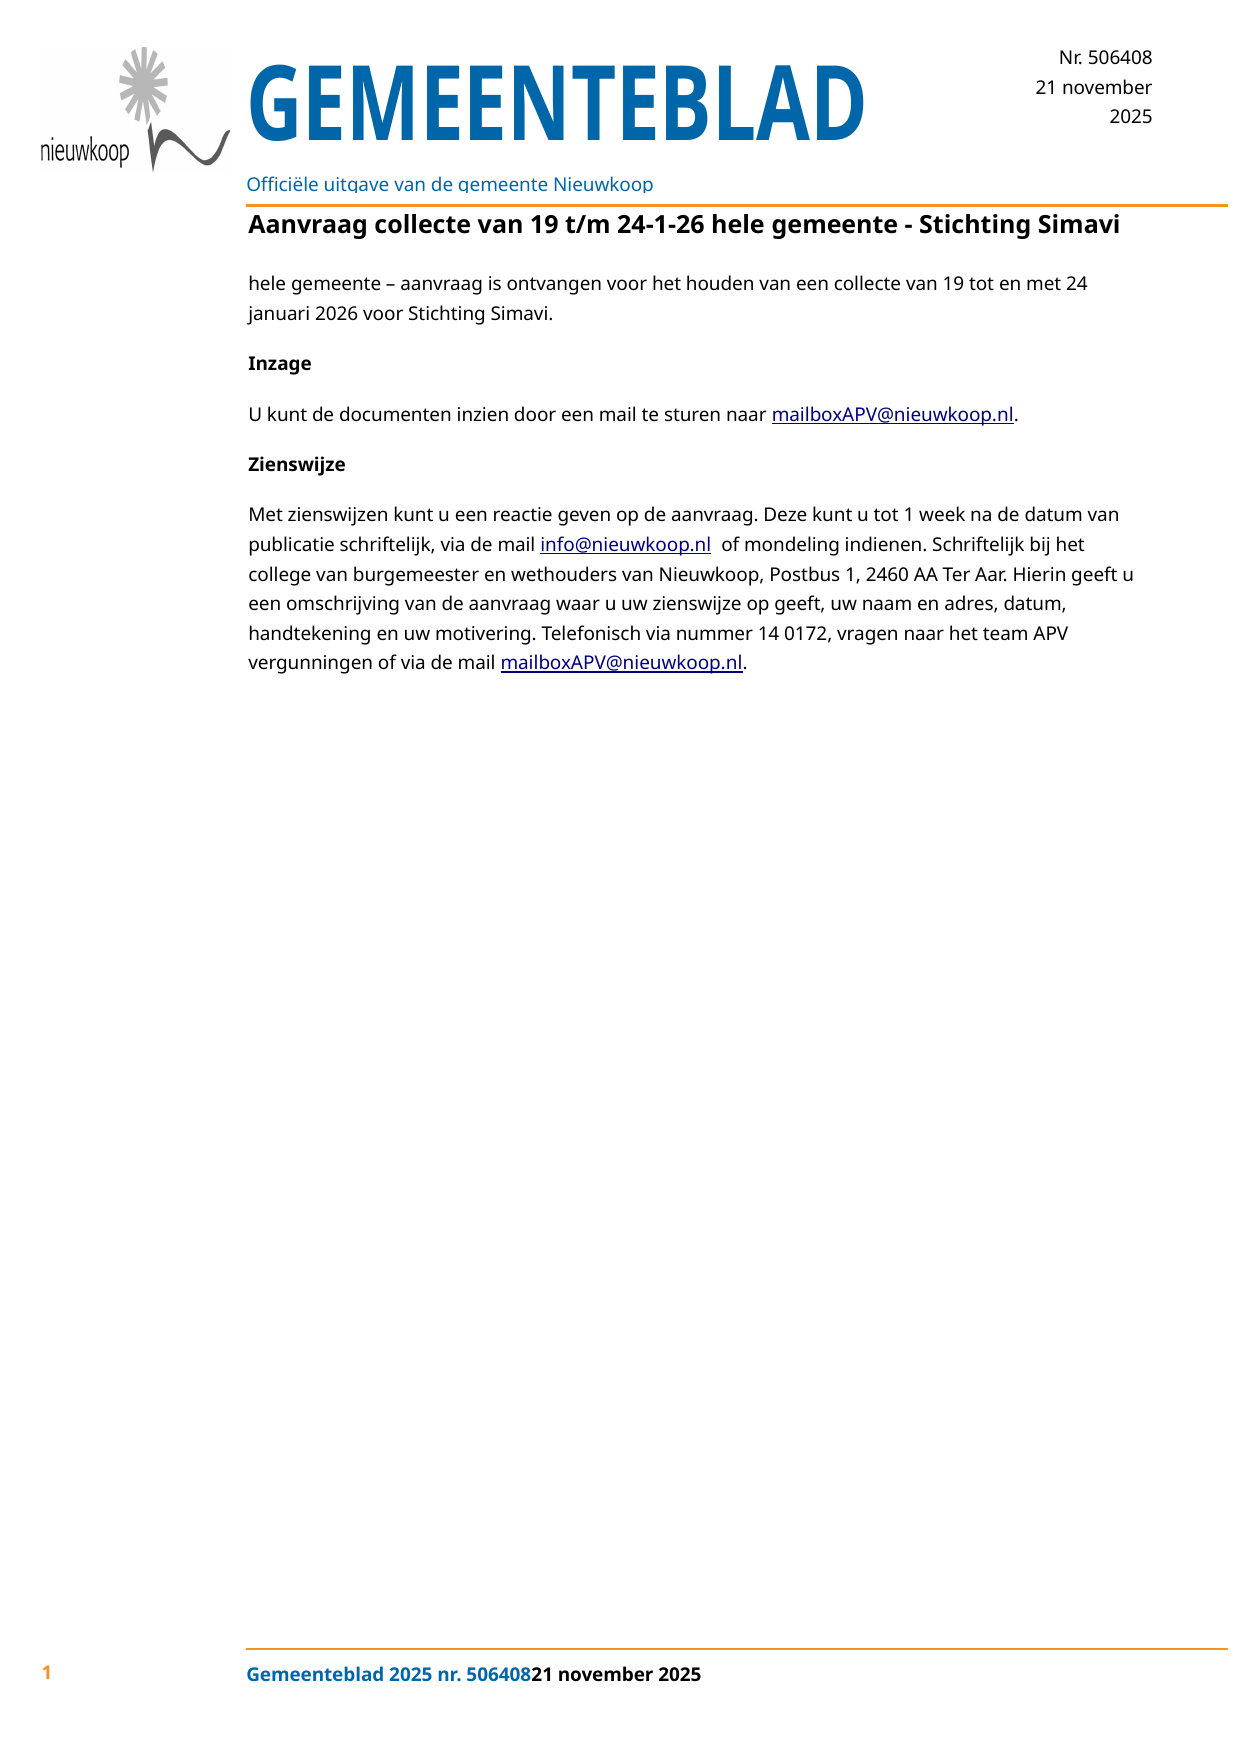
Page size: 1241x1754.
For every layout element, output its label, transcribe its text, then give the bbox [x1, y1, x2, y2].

text Met zienswijzen kunt u een reactie geven op de aanvraag. Deze kunt u tot 1 week na de datum van publicatie schriftelijk, via de mail info@nieuwkoop.nl of mondeling indienen. Schriftelijk bij het college van burgemeester en wethouders van Nieuwkoop, Postbus 1, 2460 AA Ter Aar. Hierin geeft u een omschrijving van de aanvraag waar u uw zienswijze op geeft, uw naam en adres, datum, handtekening en uw motivering. Telefonisch via nummer 14 0172, vragen naar het team APV vergunningen of via de mail mailboxAPV@nieuwkoop.nl. [248, 502, 1152, 675]
text Aanvraag collecte van 19 t/m 24-1-26 hele gemeente - Stichting Simavi [248, 207, 1152, 241]
text U kunt de documenten inzien door een mail te sturen naar mailboxAPV@nieuwkoop.nl. [248, 401, 1152, 426]
text Zienswijze [248, 451, 1152, 477]
text hele gemeente – aanvraag is ontvangen voor het houden van een collecte van 19 tot en met 24 januari 2026 voor Stichting Simavi. [248, 270, 1152, 326]
text Inzage [248, 350, 1152, 376]
picture [41, 47, 231, 172]
